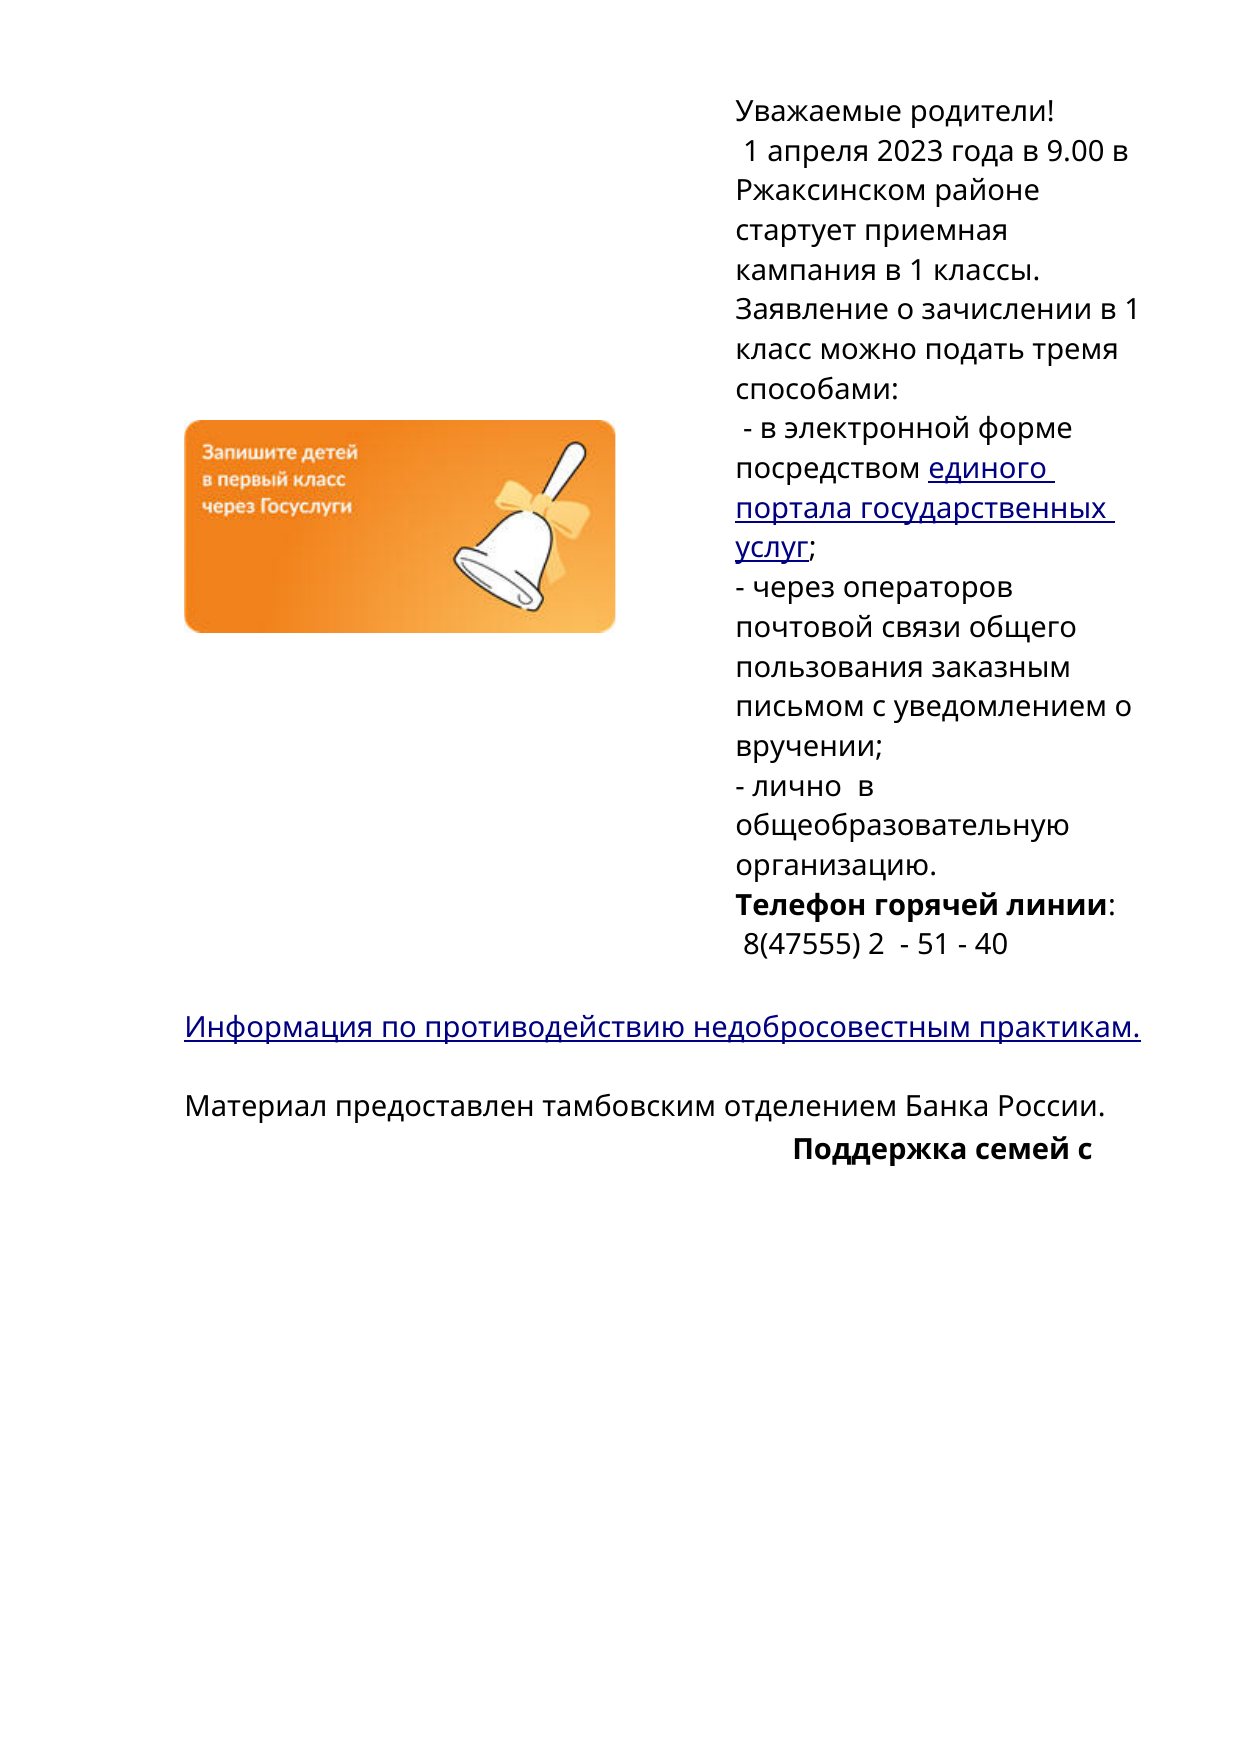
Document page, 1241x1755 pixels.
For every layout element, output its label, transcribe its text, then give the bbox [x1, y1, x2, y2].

table_cell [94, 89, 645, 965]
table_cell Уважаемые родители! 1 апреля 2023 года в 9.00 в Ржаксинском районе стартует приемная кампания в 1 классы. Заявление о зачислении в 1 класс можно подать тремя способами: - в электронной форме посредством единого портала государственных услуг; - через операторов почтовой связи общего пользования заказным письмом с уведомлением о вручении; - лично в общеобразовательную организацию. Телефон горячей линии: 8(47555) 2 - 51 - 40 [645, 89, 1145, 965]
table_cell Поддержка семей с [94, 1127, 1145, 1613]
table_header Информация по противодействию недобросовестным практикам. Материал предоставлен тамбовским отделением Банка России. [94, 1005, 1145, 1127]
